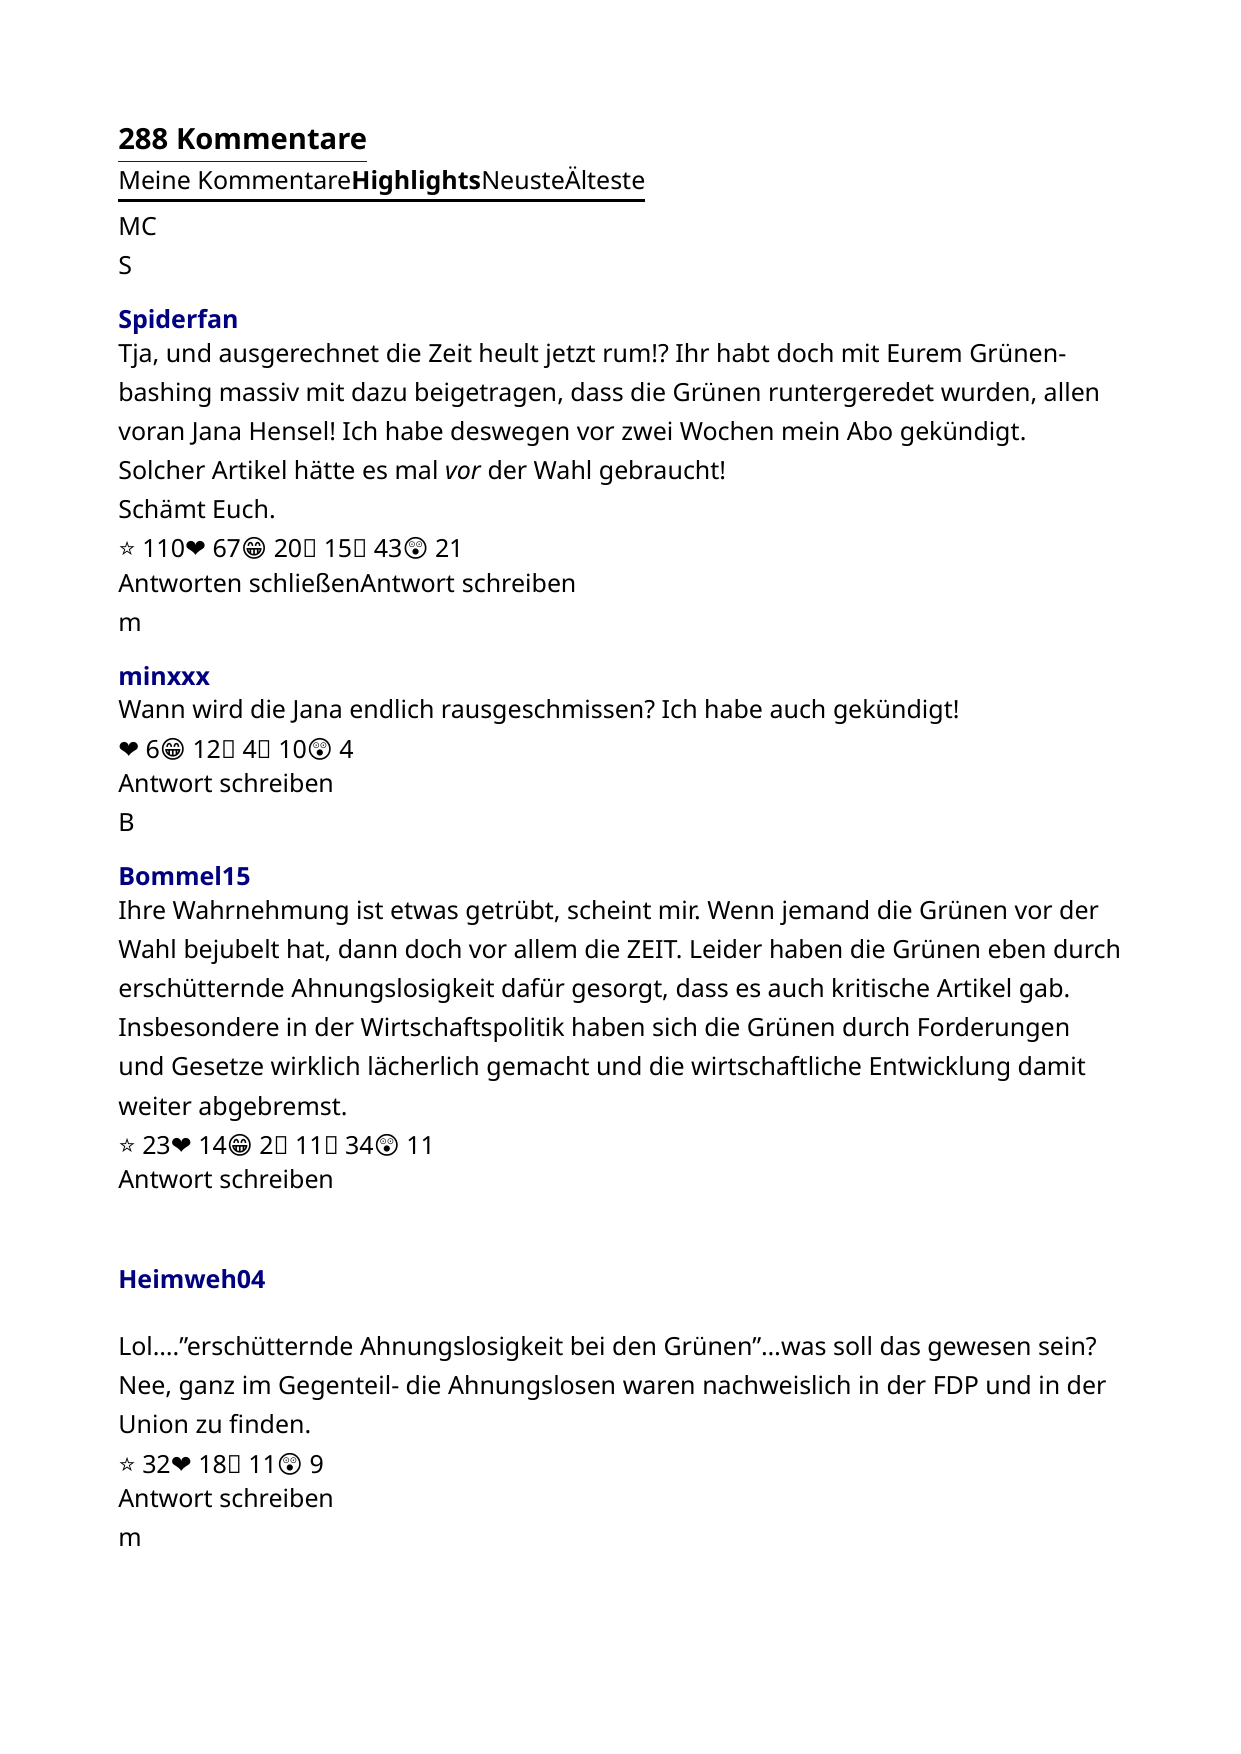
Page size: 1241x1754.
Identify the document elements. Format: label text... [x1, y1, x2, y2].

text Tja, und ausgerechnet die Zeit heult jetzt rum!? Ihr habt doch mit Eurem Grünen-bashing massiv mit dazu beigetragen, dass die Grünen runtergeredet wurden, allen voran Jana Hensel! Ich habe deswegen vor zwei Wochen mein Abo gekündigt. [118, 335, 1122, 448]
text ❤️ 6😁 12🙁 4🤨 10😲 4 [118, 731, 1122, 765]
text Antworten schließenAntwort schreiben [118, 565, 1122, 599]
subtitle minxxx [118, 658, 1122, 692]
text Wann wird die Jana endlich rausgeschmissen? Ich habe auch gekündigt! [118, 692, 1122, 726]
text Schämt Euch. [118, 492, 1122, 526]
text Meine KommentareHighlightsNeusteÄlteste [118, 162, 1122, 202]
text Antwort schreiben [118, 1161, 1122, 1196]
text B [118, 804, 1122, 839]
text Antwort schreiben [118, 1480, 1122, 1514]
text Lol….”erschütternde Ahnungslosigkeit bei den Grünen”…was soll das gewesen sein? [118, 1329, 1122, 1363]
subtitle Heimweh04 [118, 1262, 1122, 1296]
subtitle 288 Kommentare [118, 118, 1122, 162]
text m [118, 604, 1122, 638]
subtitle Bommel15 [118, 858, 1122, 892]
text ⭐️ 32❤️ 18🤨 11😲 9 [118, 1446, 1122, 1480]
text Ihre Wahrnehmung ist etwas getrübt, scheint mir. Wenn jemand die Grünen vor der Wahl bejubelt hat, dann doch vor allem die ZEIT. Leider haben die Grünen eben durch erschütternde Ahnungslosigkeit dafür gesorgt, dass es auch kritische Artikel gab. Insbesondere in der Wirtschaftspolitik haben sich die Grünen durch Forderungen und Gesetze wirklich lächerlich gemacht und die wirtschaftliche Entwicklung damit weiter abgebremst. [118, 892, 1122, 1122]
text ⭐️ 23❤️ 14😁 2🙁 11🤨 34😲 11 [118, 1127, 1122, 1161]
text S [118, 247, 1122, 282]
text MC [118, 208, 1122, 242]
subtitle Spiderfan [118, 301, 1122, 335]
text Antwort schreiben [118, 765, 1122, 799]
text Solcher Artikel hätte es mal vor der Wahl gebraucht! [118, 453, 1122, 487]
text Nee, ganz im Gegenteil- die Ahnungslosen waren nachweislich in der FDP und in der Union zu finden. [118, 1368, 1122, 1441]
text ⭐️ 110❤️ 67😁 20🙁 15🤨 43😲 21 [118, 531, 1122, 565]
text m [118, 1519, 1122, 1553]
